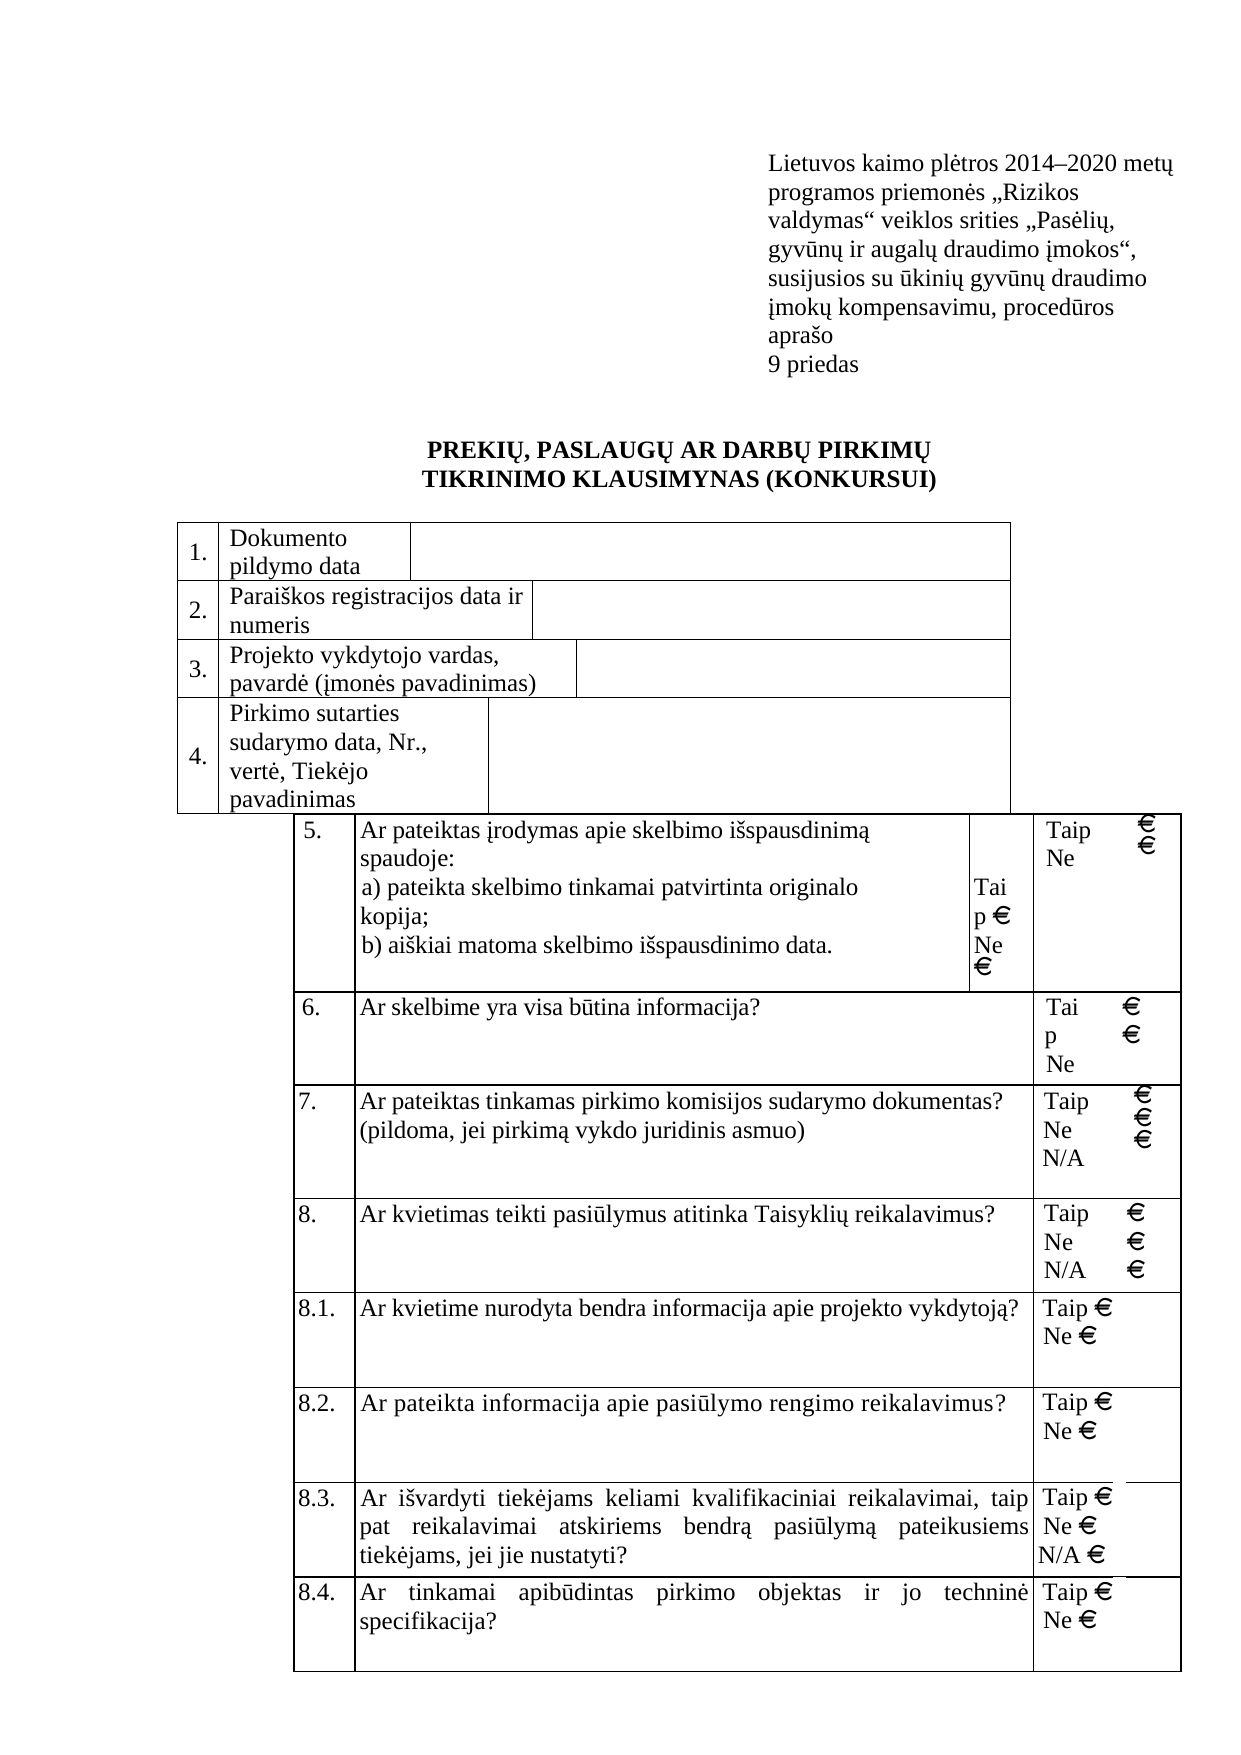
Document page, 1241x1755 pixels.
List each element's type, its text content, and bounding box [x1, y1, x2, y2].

table_cell [177, 1387, 218, 1482]
table_cell [177, 1292, 218, 1387]
table_cell Taip  Ne  [1034, 1388, 1180, 1482]
table_cell [218, 1576, 293, 1671]
table_cell Taip Ne [1034, 815, 1125, 991]
table_cell   [1125, 815, 1180, 991]
table_cell 2. [178, 581, 218, 639]
table_cell 8.3. [295, 1483, 354, 1576]
table_cell [1118, 580, 1125, 639]
table_cell Taip  Ne  [1034, 1293, 1180, 1387]
table_cell [1011, 697, 1033, 813]
table_cell Taip  Ne  N/A  [1034, 1483, 1180, 1576]
table_header [1011, 522, 1033, 580]
table_header [411, 523, 1010, 580]
table_cell [177, 1198, 218, 1292]
table_cell [1034, 697, 1118, 813]
table_cell    [1125, 1086, 1180, 1198]
table_cell [218, 1198, 293, 1292]
table_cell [1118, 639, 1125, 697]
table_cell    [1118, 1199, 1180, 1292]
table_cell   [1118, 993, 1180, 1084]
table_cell Taip  Ne  Taip  Ne  [1018, 815, 1033, 991]
table_cell [218, 1292, 293, 1387]
table_header [1125, 522, 1181, 580]
table_cell 8.2. [295, 1388, 354, 1482]
table_cell Ar skelbime yra visa būtina informacija? [356, 993, 1033, 1084]
table_cell [577, 640, 1010, 697]
table_cell [1034, 580, 1118, 639]
table_cell Projekto vykdytojo vardas, pavardė (įmonės pavadinimas) [219, 640, 576, 697]
table_cell 8.1. [295, 1293, 354, 1387]
table_cell [1125, 580, 1181, 639]
table_cell 6. [295, 993, 354, 1084]
table_cell 8. [295, 1199, 354, 1292]
table_cell [218, 1084, 293, 1198]
table_cell [1125, 639, 1181, 697]
table_cell [177, 1576, 218, 1671]
table_cell [218, 1482, 293, 1576]
table_cell [1125, 697, 1181, 813]
table_cell Taip Ne [1034, 993, 1044, 1084]
table_cell Taip Ne N/A [1034, 1086, 1125, 1198]
table_cell [1011, 639, 1033, 697]
table_cell [177, 1084, 218, 1198]
table_cell [218, 814, 293, 991]
table_cell [1034, 639, 1118, 697]
table_cell [218, 1387, 293, 1482]
table_cell Taip Ne N/A [1034, 1199, 1118, 1292]
table_cell [489, 698, 1010, 813]
text 9 priedas [768, 349, 1181, 378]
table_cell Ar kvietime nurodyta bendra informacija apie projekto vykdytoją? [356, 1293, 1033, 1387]
table_cell Ar pateiktas įrodymas apie skelbimo išspausdinimą spaudoje: a) pateikta skelbimo tinkamai patvirtinta originalo kopija; b) aiškiai matoma skelbimo išspausdinimo data. [356, 815, 969, 991]
table_cell 8.4. [295, 1578, 354, 1671]
table_cell Ar pateiktas tinkamas pirkimo komisijos sudarymo dokumentas? (pildoma, jei pirkimą vykdo juridinis asmuo) [356, 1086, 1033, 1198]
table_header 1. [178, 523, 218, 580]
table_cell 7. [295, 1086, 354, 1198]
table_cell [1118, 697, 1125, 813]
text PREKIŲ, PASLAUGŲ AR DARBŲ PIRKIMŲ TIKRINIMO KLAUSIMYNAS (KONKURSUI) [177, 435, 1181, 493]
table_cell Pirkimo sutarties sudarymo data, Nr., vertė, Tiekėjo pavadinimas [219, 698, 488, 813]
table_cell Taip  Ne  [1034, 1578, 1180, 1671]
table_cell 3. [178, 640, 218, 697]
table_cell Ar kvietimas teikti pasiūlymus atitinka Taisyklių reikalavimus? [356, 1199, 1033, 1292]
table_cell Taip  Ne  Taip  Ne  [970, 815, 974, 991]
table_cell [533, 581, 1010, 639]
table_cell [177, 814, 218, 991]
table_cell [218, 991, 293, 1084]
table_header Dokumento pildymo data [219, 523, 410, 580]
table_header [1034, 522, 1118, 580]
table_cell Ar pateikta informacija apie pasiūlymo rengimo reikalavimus? [356, 1388, 1033, 1482]
table_cell Ar tinkamai apibūdintas pirkimo objektas ir jo techninė specifikacija? [356, 1578, 1033, 1671]
table_cell Taip Ne [1087, 993, 1118, 1084]
table_cell [177, 991, 218, 1084]
text Lietuvos kaimo plėtros 2014–2020 metų programos priemonės „Rizikos valdymas“ veiklos srities „Pasėlių, gyvūnų ir augalų draudimo įmokos“, susijusios su ūkinių gyvūnų draudimo įmokų kompensavimu, procedūros aprašo [768, 148, 1181, 349]
table_cell 5. [295, 815, 354, 991]
table_cell 4. [178, 698, 218, 813]
table_cell [177, 1482, 218, 1576]
table_header [1118, 522, 1125, 580]
table_cell [1011, 580, 1033, 639]
table_cell Paraiškos registracijos data ir numeris [219, 581, 532, 639]
